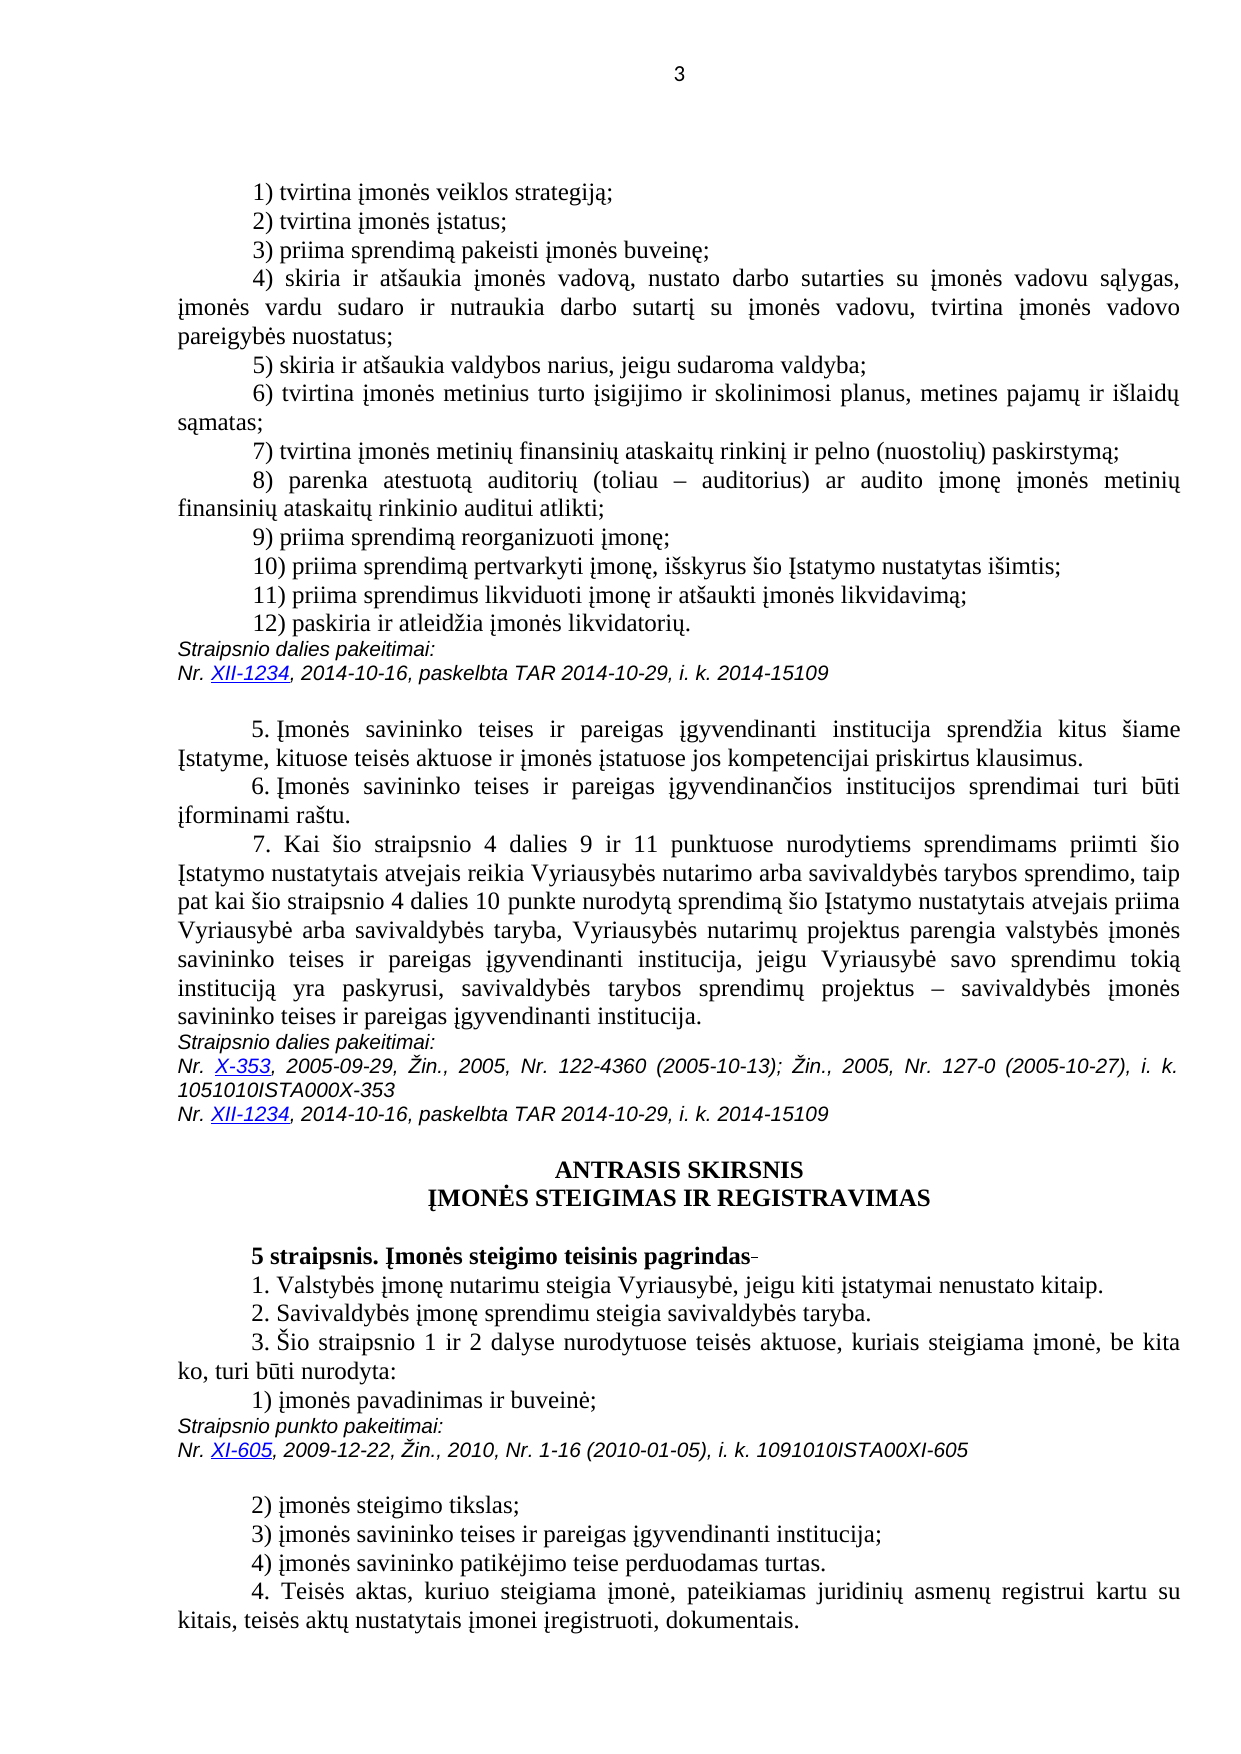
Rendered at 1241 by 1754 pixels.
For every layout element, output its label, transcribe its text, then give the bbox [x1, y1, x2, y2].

text 6) tvirtina įmonės metinius turto įsigijimo ir skolinimosi planus, metines pajamų ir išlaidų sąmatas; [177, 378, 1181, 436]
text Nr. X-353, 2005-09-29, Žin., 2005, Nr. 122-4360 (2005-10-13); Žin., 2005, Nr. 127-0 (2005-10-27), i. k. 1051010ISTA000X-353 [177, 1054, 1181, 1102]
text 9) priima sprendimą reorganizuoti įmonę; [177, 522, 1181, 551]
text 5. Įmonės savininko teises ir pareigas įgyvendinanti institucija sprendžia kitus šiame Įstatyme, kituose teisės aktuose ir įmonės įstatuose jos kompetencijai priskirtus klausimus. [177, 714, 1181, 771]
text 3) priima sprendimą pakeisti įmonės buveinę; [177, 235, 1181, 263]
text Nr. XII-1234, 2014-10-16, paskelbta TAR 2014-10-29, i. k. 2014-15109 [177, 661, 1181, 685]
text 11) priima sprendimus likviduoti įmonę ir atšaukti įmonės likvidavimą; [177, 580, 1181, 608]
text ĮMONĖS STEIGIMAS IR REGISTRAVIMAS [177, 1183, 1181, 1212]
text 2) tvirtina įmonės įstatus; [177, 206, 1181, 235]
text 6. Įmonės savininko teises ir pareigas įgyvendinančios institucijos sprendimai turi būti įforminami raštu. [177, 771, 1181, 829]
text 8) parenka atestuotą auditorių (toliau – auditorius) ar audito įmonę įmonės metinių finansinių ataskaitų rinkinio auditui atlikti; [177, 465, 1181, 522]
text Antrasis skirsnis [177, 1155, 1181, 1183]
text 5) skiria ir atšaukia valdybos narius, jeigu sudaroma valdyba; [177, 350, 1181, 378]
text 3) įmonės savininko teises ir pareigas įgyvendinanti institucija; [177, 1519, 1181, 1548]
text 4. Teisės aktas, kuriuo steigiama įmonė, pateikiamas juridinių asmenų registrui kartu su kitais, teisės aktų nustatytais įmonei įregistruoti, dokumentais. [177, 1576, 1181, 1634]
text 2. Savivaldybės įmonę sprendimu steigia savivaldybės taryba. [177, 1298, 1181, 1327]
text Straipsnio punkto pakeitimai: [177, 1413, 1181, 1437]
text 2) įmonės steigimo tikslas; [177, 1490, 1181, 1519]
text 1. Valstybės įmonę nutarimu steigia Vyriausybė, jeigu kiti įstatymai nenustato kitaip. [177, 1270, 1181, 1298]
text 12) paskiria ir atleidžia įmonės likvidatorių. [177, 608, 1181, 637]
text 7. Kai šio straipsnio 4 dalies 9 ir 11 punktuose nurodytiems sprendimams priimti šio Įstatymo nustatytais atvejais reikia Vyriausybės nutarimo arba savivaldybės tarybos sprendimo, taip pat kai šio straipsnio 4 dalies 10 punkte nurodytą sprendimą šio Įstatymo nustatytais atvejais priima Vyriausybė arba savivaldybės taryba, Vyriausybės nutarimų projektus parengia valstybės įmonės savininko teises ir pareigas įgyvendinanti institucija, jeigu Vyriausybė savo sprendimu tokią instituciją yra paskyrusi, savivaldybės tarybos sprendimų projektus – savivaldybės įmonės savininko teises ir pareigas įgyvendinanti institucija. [177, 829, 1181, 1030]
text 10) priima sprendimą pertvarkyti įmonę, išskyrus šio Įstatymo nustatytas išimtis; [177, 551, 1181, 580]
text Straipsnio dalies pakeitimai: [177, 1030, 1181, 1054]
text 3. Šio straipsnio 1 ir 2 dalyse nurodytuose teisės aktuose, kuriais steigiama įmonė, be kita ko, turi būti nurodyta: [177, 1327, 1181, 1385]
text 1) tvirtina įmonės veiklos strategiją; [177, 177, 1181, 206]
text 7) tvirtina įmonės metinių finansinių ataskaitų rinkinį ir pelno (nuostolių) paskirstymą; [177, 436, 1181, 465]
text 1) įmonės pavadinimas ir buveinė; [177, 1385, 1181, 1413]
text Nr. XII-1234, 2014-10-16, paskelbta TAR 2014-10-29, i. k. 2014-15109 [177, 1102, 1181, 1126]
text 4) įmonės savininko patikėjimo teise perduodamas turtas. [177, 1548, 1181, 1576]
text 4) skiria ir atšaukia įmonės vadovą, nustato darbo sutarties su įmonės vadovu sąlygas, įmonės vardu sudaro ir nutraukia darbo sutartį su įmonės vadovu, tvirtina įmonės vadovo pareigybės nuostatus; [177, 263, 1181, 350]
text Nr. XI-605, 2009-12-22, Žin., 2010, Nr. 1-16 (2010-01-05), i. k. 1091010ISTA00XI-605 [177, 1437, 1181, 1461]
text 5 straipsnis. Įmonės steigimo teisinis pagrindas [177, 1241, 1181, 1270]
text Straipsnio dalies pakeitimai: [177, 637, 1181, 661]
